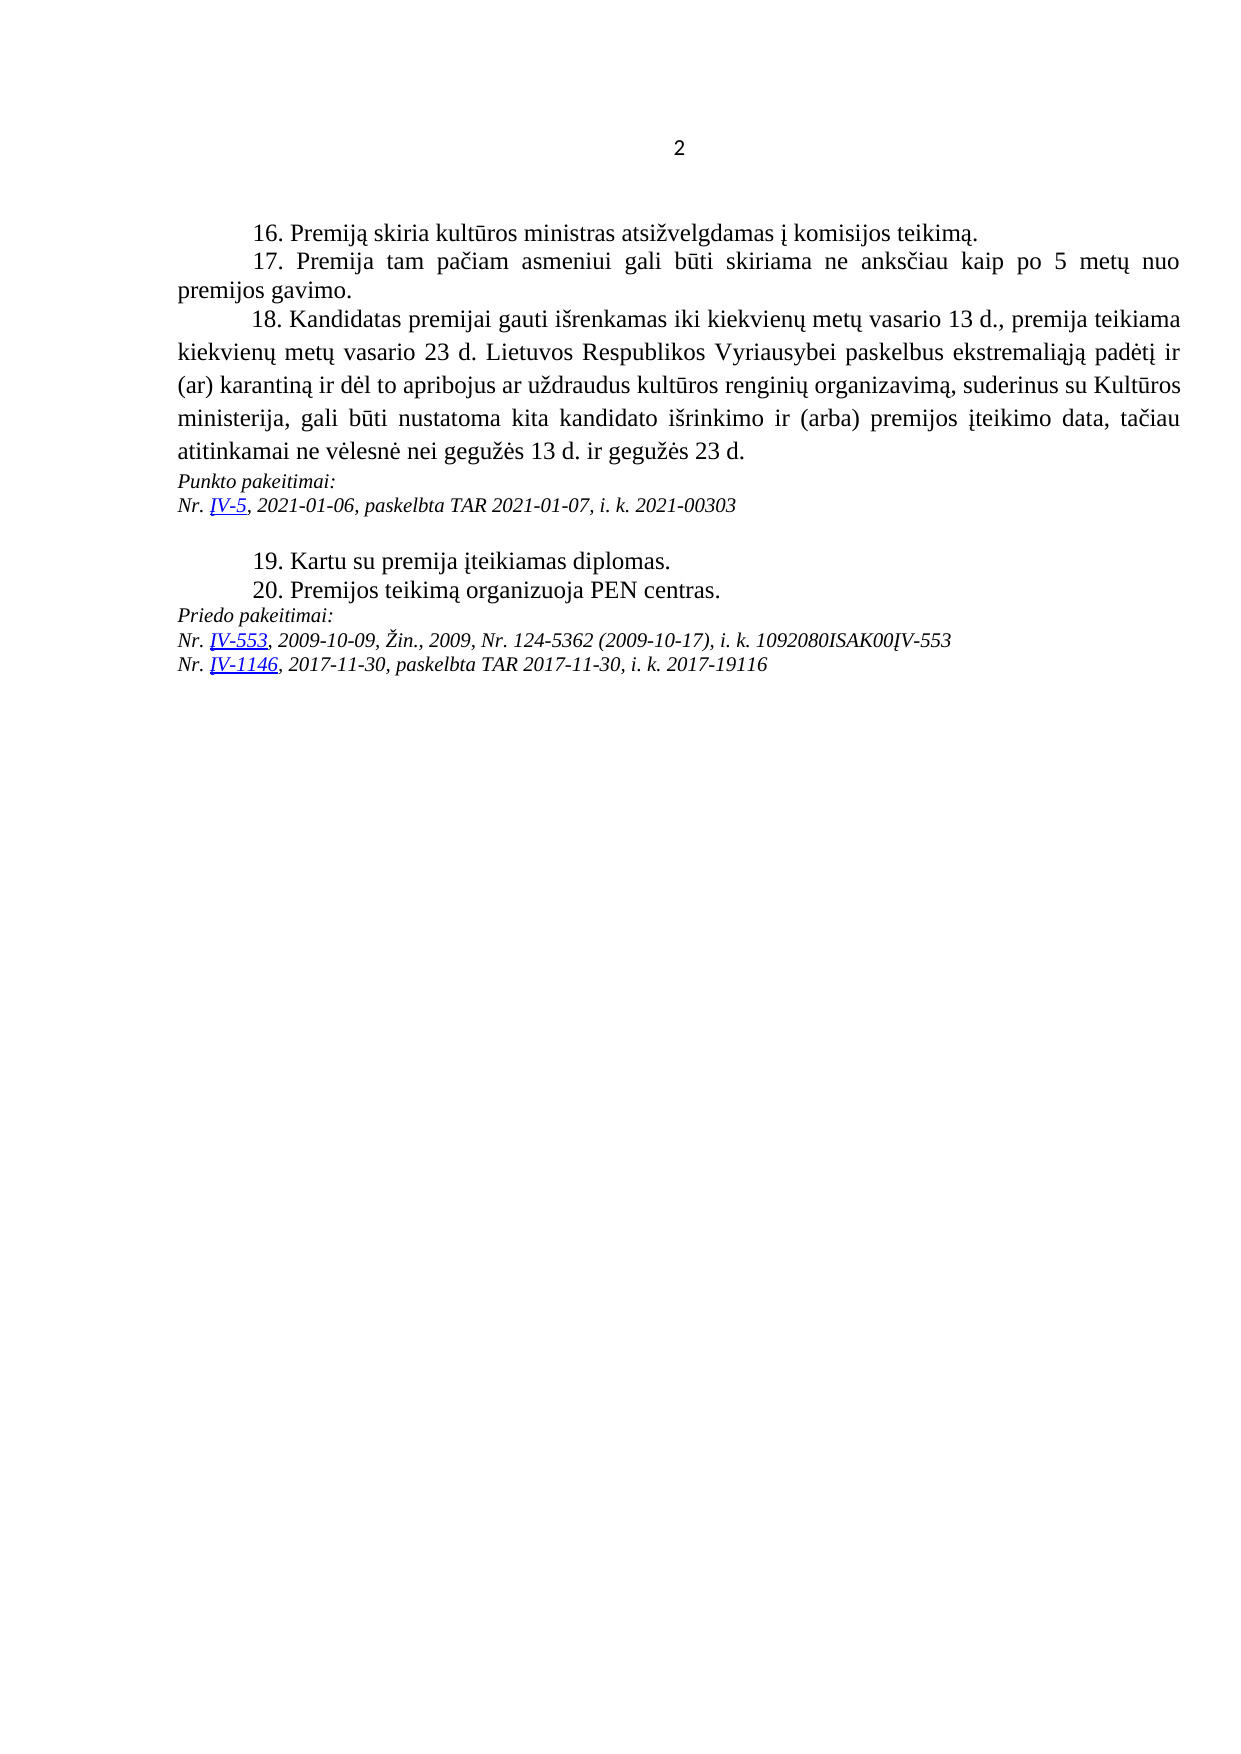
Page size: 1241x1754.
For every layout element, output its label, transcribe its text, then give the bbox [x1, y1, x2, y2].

text Punkto pakeitimai: [177, 469, 1181, 493]
text Nr. ĮV-5, 2021-01-06, paskelbta TAR 2021-01-07, i. k. 2021-00303 [177, 493, 1181, 517]
text 18. Kandidatas premijai gauti išrenkamas iki kiekvienų metų vasario 13 d., premija teikiama kiekvienų metų vasario 23 d. Lietuvos Respublikos Vyriausybei paskelbus ekstremaliąją padėtį ir (ar) karantiną ir dėl to apribojus ar uždraudus kultūros renginių organizavimą, suderinus su Kultūros ministerija, gali būti nustatoma kita kandidato išrinkimo ir (arba) premijos įteikimo data, tačiau atitinkamai ne vėlesnė nei gegužės 13 d. ir gegužės 23 d. [177, 304, 1181, 465]
text 17. Premija tam pačiam asmeniui gali būti skiriama ne anksčiau kaip po 5 metų nuo premijos gavimo. [177, 246, 1181, 304]
text 20. Premijos teikimą organizuoja PEN centras. [177, 575, 1181, 603]
text 19. Kartu su premija įteikiamas diplomas. [177, 546, 1181, 575]
text Nr. ĮV-1146, 2017-11-30, paskelbta TAR 2017-11-30, i. k. 2017-19116 [177, 652, 1181, 676]
text Nr. ĮV-553, 2009-10-09, Žin., 2009, Nr. 124-5362 (2009-10-17), i. k. 1092080ISAK00ĮV-553 [177, 627, 1181, 652]
text Priedo pakeitimai: [177, 603, 1181, 627]
text 16. Premiją skiria kultūros ministras atsižvelgdamas į komisijos teikimą. [177, 218, 1181, 246]
